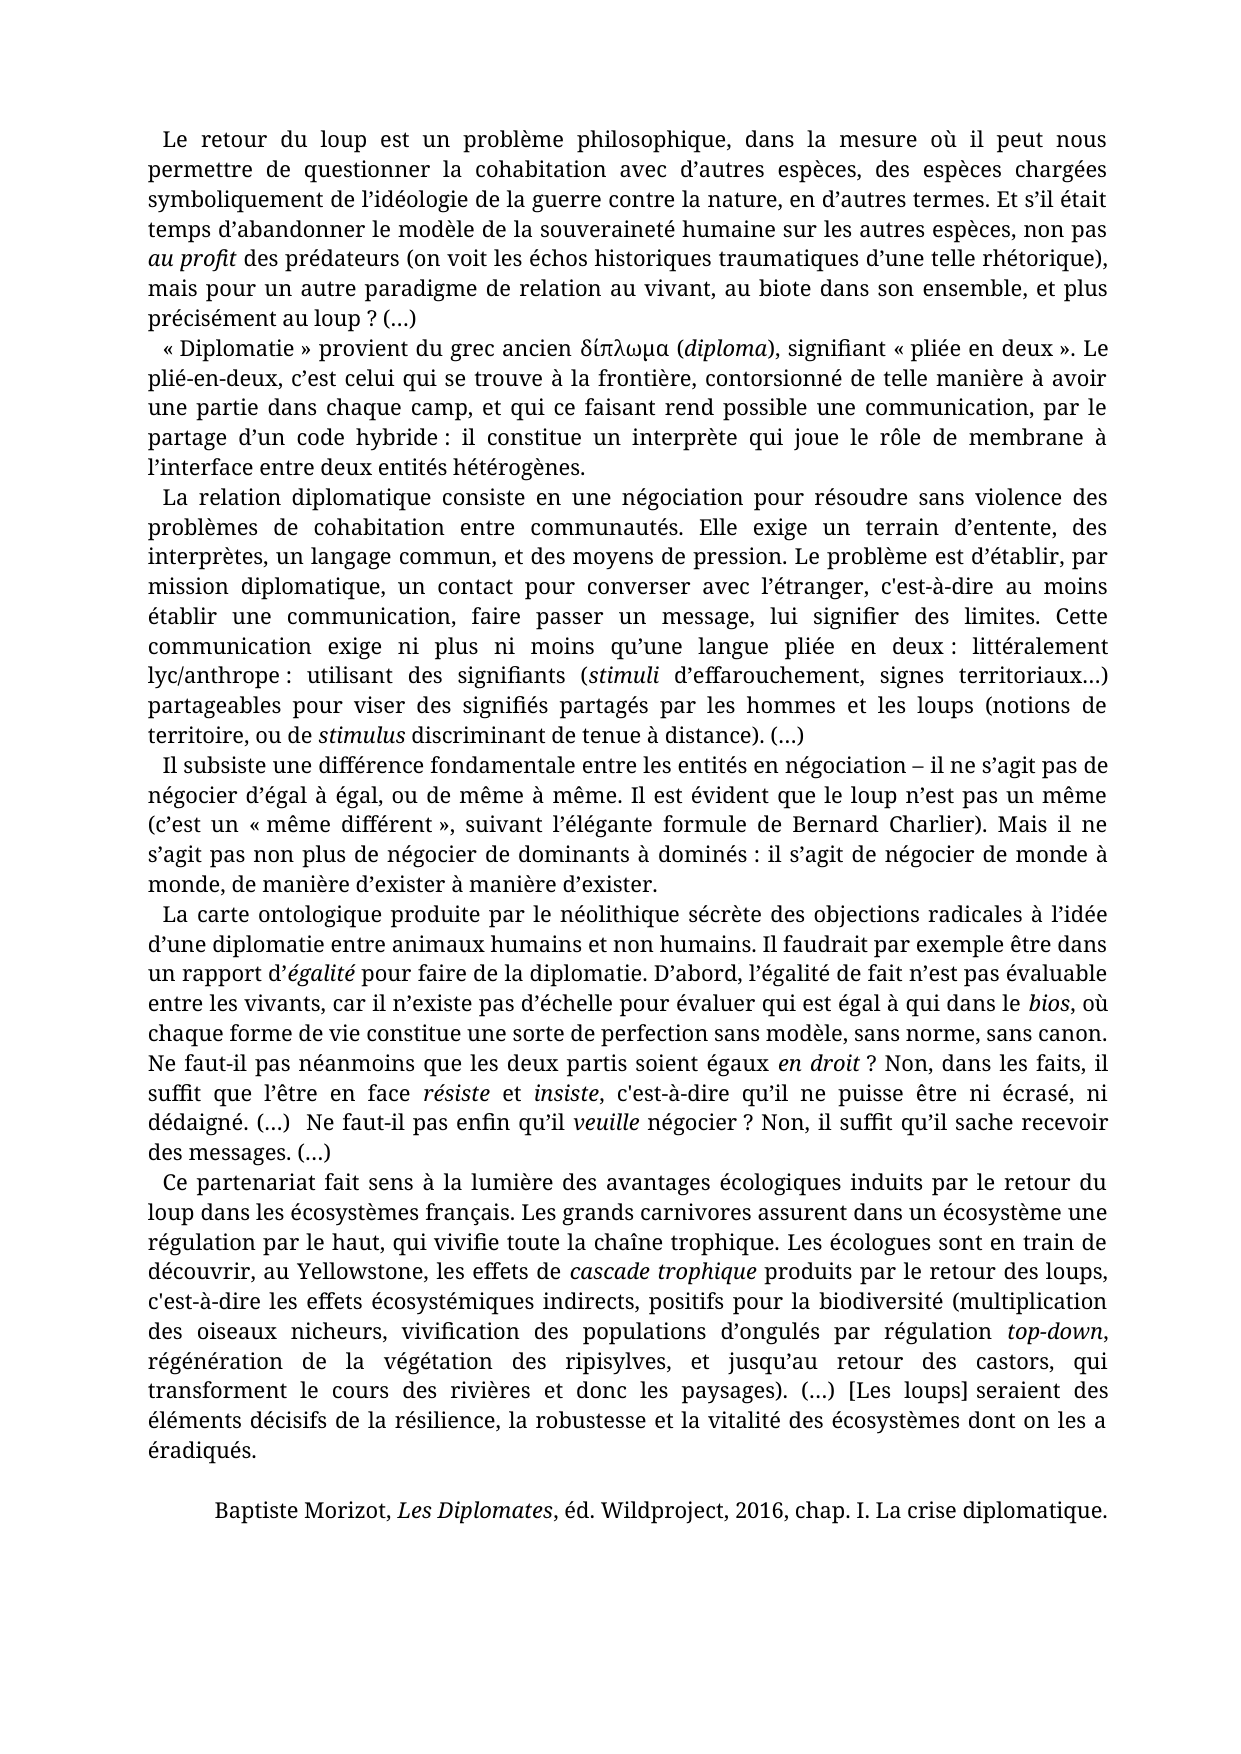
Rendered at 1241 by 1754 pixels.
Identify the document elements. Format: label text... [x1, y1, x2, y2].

text « Diplomatie » provient du grec ancien δίπλωμα (diploma), signifiant « pliée en deux ». Le plié-en-deux, c’est celui qui se trouve à la frontière, contorsionné de telle manière à avoir une partie dans chaque camp, et qui ce faisant rend possible une communication, par le partage d’un code hybride : il constitue un interprète qui joue le rôle de membrane à l’interface entre deux entités hétérogènes. [148, 333, 1109, 482]
text Le retour du loup est un problème philosophique, dans la mesure où il peut nous permettre de questionner la cohabitation avec d’autres espèces, des espèces chargées symboliquement de l’idéologie de la guerre contre la nature, en d’autres termes. Et s’il était temps d’abandonner le modèle de la souveraineté humaine sur les autres espèces, non pas au profit des prédateurs (on voit les échos historiques traumatiques d’une telle rhétorique), mais pour un autre paradigme de relation au vivant, au biote dans son ensemble, et plus précisément au loup ? (…) [148, 124, 1109, 333]
text La relation diplomatique consiste en une négociation pour résoudre sans violence des problèmes de cohabitation entre communautés. Elle exige un terrain d’entente, des interprètes, un langage commun, et des moyens de pression. Le problème est d’établir, par mission diplomatique, un contact pour converser avec l’étranger, c'est-à-dire au moins établir une communication, faire passer un message, lui signifier des limites. Cette communication exige ni plus ni moins qu’une langue pliée en deux : littéralement lyc/anthrope : utilisant des signifiants (stimuli d’effarouchement, signes territoriaux…) partageables pour viser des signifiés partagés par les hommes et les loups (notions de territoire, ou de stimulus discriminant de tenue à distance). (…) [148, 482, 1109, 750]
text Baptiste Morizot, Les Diplomates, éd. Wildproject, 2016, chap. I. La crise diplomatique. [148, 1495, 1108, 1524]
text La carte ontologique produite par le néolithique sécrète des objections radicales à l’idée d’une diplomatie entre animaux humains et non humains. Il faudrait par exemple être dans un rapport d’égalité pour faire de la diplomatie. D’abord, l’égalité de fait n’est pas évaluable entre les vivants, car il n’existe pas d’échelle pour évaluer qui est égal à qui dans le bios, où chaque forme de vie constitue une sorte de perfection sans modèle, sans norme, sans canon. Ne faut-il pas néanmoins que les deux partis soient égaux en droit ? Non, dans les faits, il suffit que l’être en face résiste et insiste, c'est-à-dire qu’il ne puisse être ni écrasé, ni dédaigné. (…) Ne faut-il pas enfin qu’il veuille négocier ? Non, il suffit qu’il sache recevoir des messages. (…) [148, 899, 1109, 1167]
text Il subsiste une différence fondamentale entre les entités en négociation – il ne s’agit pas de négocier d’égal à égal, ou de même à même. Il est évident que le loup n’est pas un même (c’est un « même différent », suivant l’élégante formule de Bernard Charlier). Mais il ne s’agit pas non plus de négocier de dominants à dominés : il s’agit de négocier de monde à monde, de manière d’exister à manière d’exister. [148, 750, 1109, 899]
text Ce partenariat fait sens à la lumière des avantages écologiques induits par le retour du loup dans les écosystèmes français. Les grands carnivores assurent dans un écosystème une régulation par le haut, qui vivifie toute la chaîne trophique. Les écologues sont en train de découvrir, au Yellowstone, les effets de cascade trophique produits par le retour des loups, c'est-à-dire les effets écosystémiques indirects, positifs pour la biodiversité (multiplication des oiseaux nicheurs, vivification des populations d’ongulés par régulation top-down, régénération de la végétation des ripisylves, et jusqu’au retour des castors, qui transforment le cours des rivières et donc les paysages). (…) [Les loups] seraient des éléments décisifs de la résilience, la robustesse et la vitalité des écosystèmes dont on les a éradiqués. [148, 1167, 1109, 1465]
